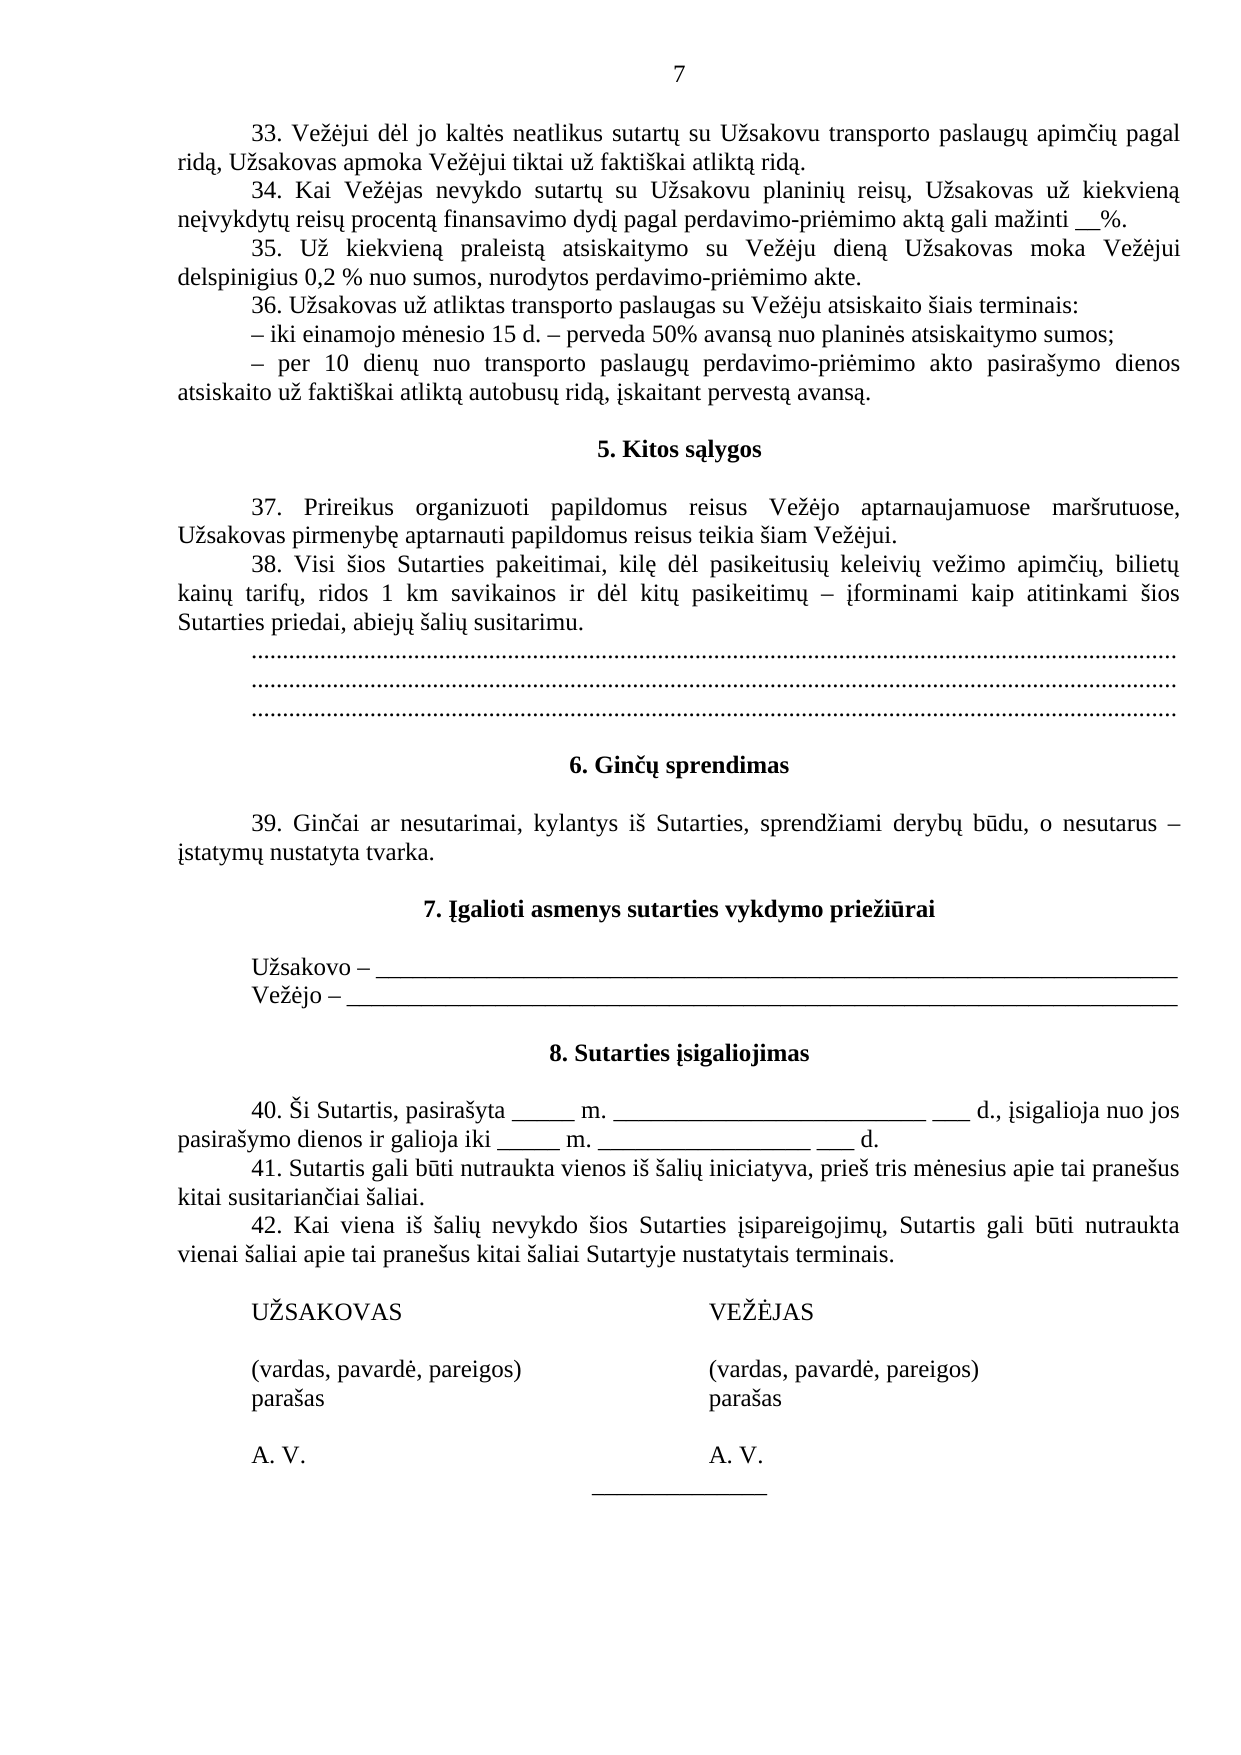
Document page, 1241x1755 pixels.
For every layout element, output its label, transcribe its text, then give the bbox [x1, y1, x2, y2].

text 35. Už kiekvieną praleistą atsiskaitymo su Vežėju dieną Užsakovas moka Vežėjui delspinigius 0,2 % nuo sumos, nurodytos perdavimo-priėmimo akte. [177, 233, 1181, 291]
text 34. Kai Vežėjas nevykdo sutartų su Užsakovu planinių reisų, Užsakovas už kiekvieną neįvykdytų reisų procentą finansavimo dydį pagal perdavimo-priėmimo aktą gali mažinti __%. [177, 176, 1181, 233]
text 38. Visi šios Sutarties pakeitimai, kilę dėl pasikeitusių keleivių vežimo apimčių, bilietų kainų tarifų, ridos 1 km savikainos ir dėl kitų pasikeitimų – įforminami kaip atitinkami šios Sutarties priedai, abiejų šalių susitarimu. [177, 549, 1181, 636]
text Užsakovo – [177, 952, 1181, 981]
text 36. Užsakovas už atliktas transporto paslaugas su Vežėju atsiskaito šiais terminais: [177, 291, 1181, 319]
text (vardas, pavardė, pareigos) (vardas, pavardė, pareigos) [177, 1354, 1181, 1383]
text ______________ [177, 1469, 1181, 1498]
text 40. Ši Sutartis, pasirašyta _____ m. _________________________ ___ d., įsigalioja nuo jos pasirašymo dienos ir galioja iki _____ m. _________________ ___ d. [177, 1096, 1181, 1153]
text A. V. A. V. [177, 1441, 1181, 1469]
text 7. Įgalioti asmenys sutarties vykdymo priežiūrai [177, 894, 1181, 923]
text 8. Sutarties įsigaliojimas [177, 1038, 1181, 1067]
text parašas parašas [177, 1383, 1181, 1412]
text 41. Sutartis gali būti nutraukta vienos iš šalių iniciatyva, prieš tris mėnesius apie tai pranešus kitai susitariančiai šaliai. [177, 1153, 1181, 1211]
text 42. Kai viena iš šalių nevykdo šios Sutarties įsipareigojimų, Sutartis gali būti nutraukta vienai šaliai apie tai pranešus kitai šaliai Sutartyje nustatytais terminais. [177, 1211, 1181, 1268]
text 5. Kitos sąlygos [177, 434, 1181, 463]
text Vežėjo – [177, 981, 1181, 1009]
text 39. Ginčai ar nesutarimai, kylantys iš Sutarties, sprendžiami derybų būdu, o nesutarus – įstatymų nustatyta tvarka. [177, 808, 1181, 866]
text 6. Ginčų sprendimas [177, 751, 1181, 779]
text – iki einamojo mėnesio 15 d. – perveda 50% avansą nuo planinės atsiskaitymo sumos; [177, 319, 1181, 348]
text Užsakovas Vežėjas [177, 1297, 1181, 1326]
text 33. Vežėjui dėl jo kaltės neatlikus sutartų su Užsakovu transporto paslaugų apimčių pagal ridą, Užsakovas apmoka Vežėjui tiktai už faktiškai atliktą ridą. [177, 118, 1181, 176]
text 37. Prireikus organizuoti papildomus reisus Vežėjo aptarnaujamuose maršrutuose, Užsakovas pirmenybę aptarnauti papildomus reisus teikia šiam Vežėjui. [177, 492, 1181, 549]
text – per 10 dienų nuo transporto paslaugų perdavimo-priėmimo akto pasirašymo dienos atsiskaito už faktiškai atliktą autobusų ridą, įskaitant pervestą avansą. [177, 348, 1181, 406]
